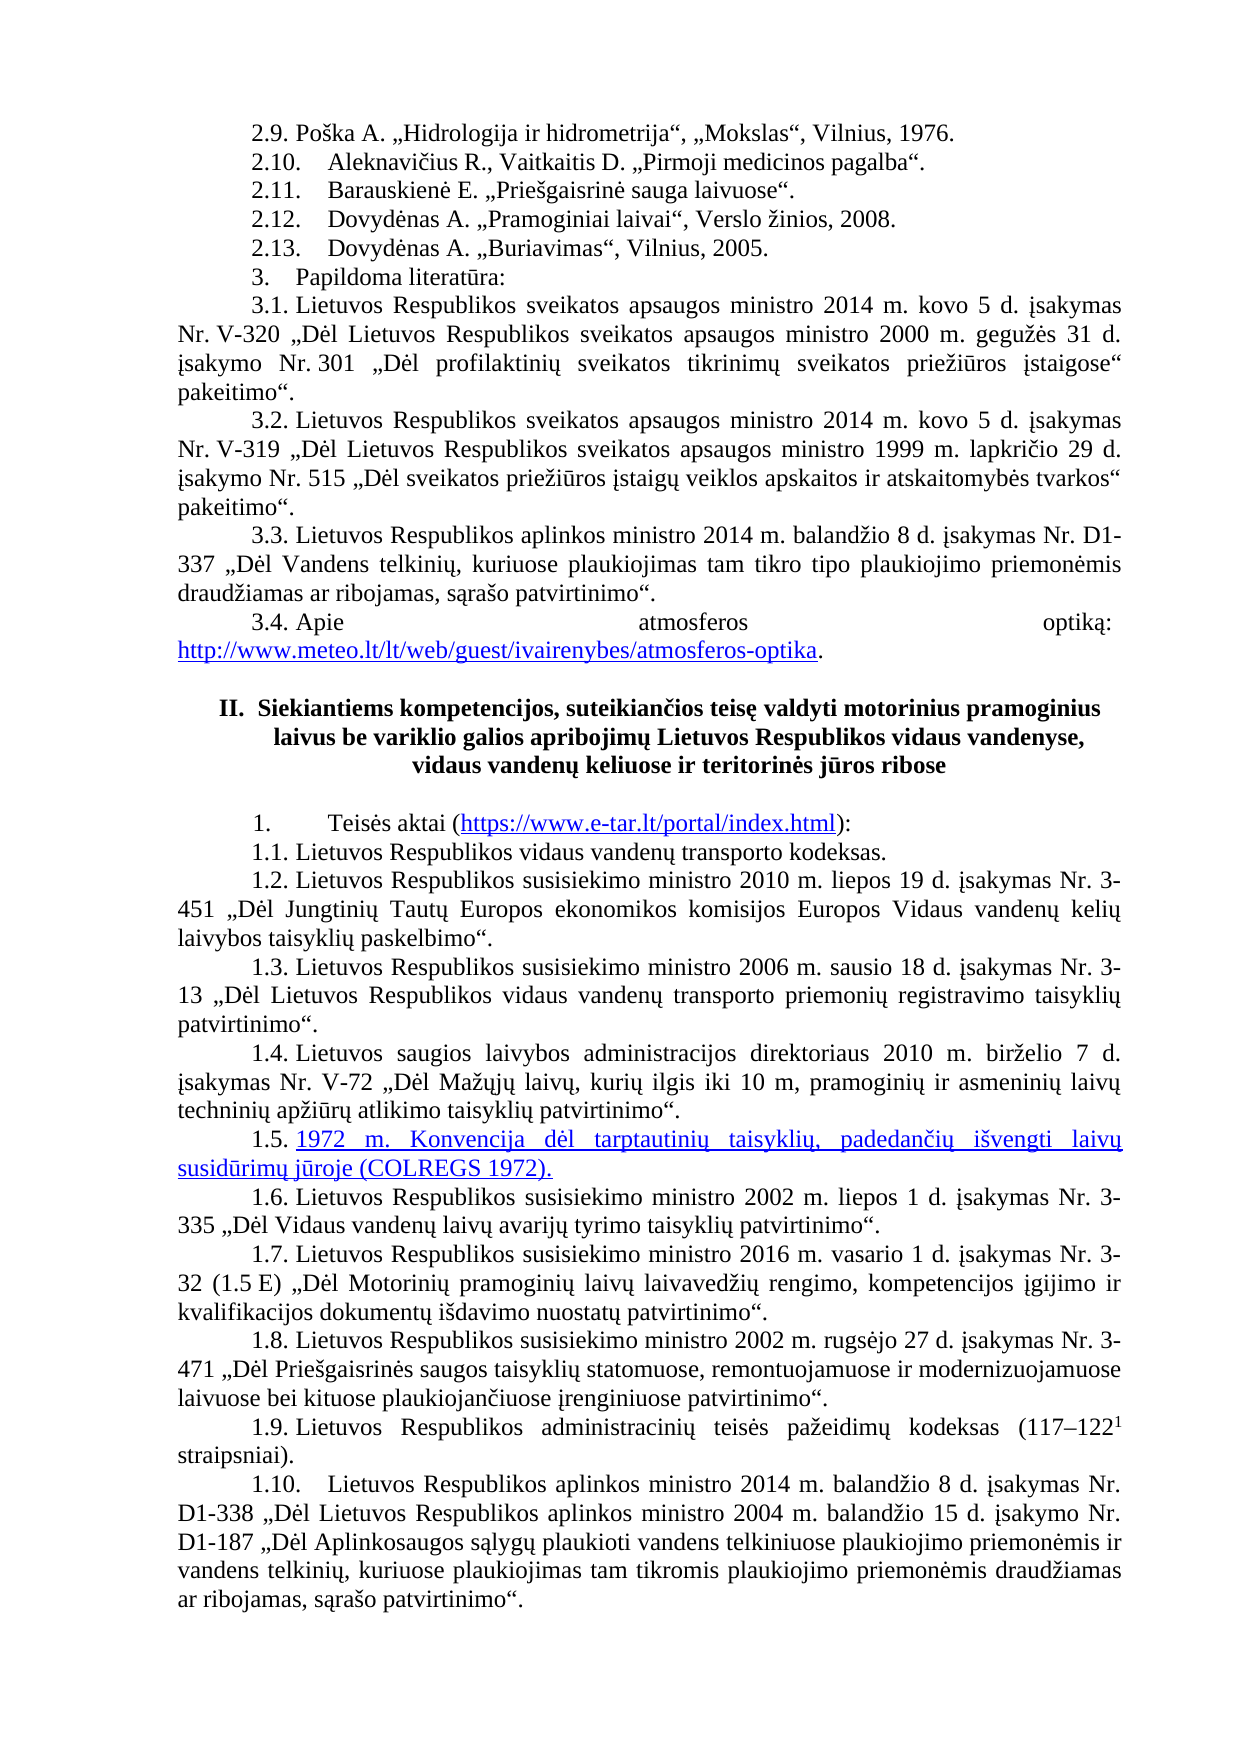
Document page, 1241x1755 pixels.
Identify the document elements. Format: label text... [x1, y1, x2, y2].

text 1.3. Lietuvos Respublikos susisiekimo ministro 2006 m. sausio 18 d. įsakymas Nr. 3-13 „Dėl Lietuvos Respublikos vidaus vandenų transporto priemonių registravimo taisyklių patvirtinimo“. [177, 952, 1122, 1038]
text 1.9. Lietuvos Respublikos administracinių teisės pažeidimų kodeksas (117–1221 straipsniai). [177, 1412, 1122, 1469]
text 2.11. Barauskienė E. „Priešgaisrinė sauga laivuose“. [177, 176, 1122, 204]
text 3.3. Lietuvos Respublikos aplinkos ministro 2014 m. balandžio 8 d. įsakymas Nr. D1-337 „Dėl Vandens telkinių, kuriuose plaukiojimas tam tikro tipo plaukiojimo priemonėmis draudžiamas ar ribojamas, sąrašo patvirtinimo“. [177, 521, 1122, 607]
text 2.10. Aleknavičius R., Vaitkaitis D. „Pirmoji medicinos pagalba“. [177, 147, 1122, 176]
text 1.5. 1972 m. Konvencija dėl tarptautinių taisyklių, padedančių išvengti laivų susidūrimų jūroje (COLREGS 1972). [177, 1124, 1122, 1182]
text 3.1. Lietuvos Respublikos sveikatos apsaugos ministro 2014 m. kovo 5 d. įsakymas Nr. V-320 „Dėl Lietuvos Respublikos sveikatos apsaugos ministro 2000 m. gegužės 31 d. įsakymo Nr. 301 „Dėl profilaktinių sveikatos tikrinimų sveikatos priežiūros įstaigose“ pakeitimo“. [177, 291, 1122, 406]
text II. Siekiantiems kompetencijos, suteikiančios teisę valdyti motorinius pramoginius laivus be variklio galios apribojimų Lietuvos Respublikos vidaus vandenyse, vidaus vandenų keliuose ir teritorinės jūros ribose [198, 693, 1122, 779]
text 2.12. Dovydėnas A. „Pramoginiai laivai“, Verslo žinios, 2008. [177, 204, 1122, 233]
text 3.4. Apie atmosferos optiką: http://www.meteo.lt/lt/web/guest/ivairenybes/atmosferos-optika. [177, 607, 1112, 664]
text 1.4. Lietuvos saugios laivybos administracijos direktoriaus 2010 m. birželio 7 d. įsakymas Nr. V-72 „Dėl Mažųjų laivų, kurių ilgis iki 10 m, pramoginių ir asmeninių laivų techninių apžiūrų atlikimo taisyklių patvirtinimo“. [177, 1038, 1122, 1124]
text 2.9. Poška A. „Hidrologija ir hidrometrija“, „Mokslas“, Vilnius, 1976. [177, 118, 1122, 147]
text 3.2. Lietuvos Respublikos sveikatos apsaugos ministro 2014 m. kovo 5 d. įsakymas Nr. V‑319 „Dėl Lietuvos Respublikos sveikatos apsaugos ministro 1999 m. lapkričio 29 d. įsakymo Nr. 515 „Dėl sveikatos priežiūros įstaigų veiklos apskaitos ir atskaitomybės tvarkos“ pakeitimo“. [177, 406, 1122, 521]
text 1.6. Lietuvos Respublikos susisiekimo ministro 2002 m. liepos 1 d. įsakymas Nr. 3-335 „Dėl Vidaus vandenų laivų avarijų tyrimo taisyklių patvirtinimo“. [177, 1182, 1122, 1239]
text 1. Teisės aktai (https://www.e-tar.lt/portal/index.html): [252, 808, 1112, 837]
text 2.13. Dovydėnas A. „Buriavimas“, Vilnius, 2005. [177, 233, 1122, 262]
text 3. Papildoma literatūra: [177, 262, 1122, 291]
text 1.10. Lietuvos Respublikos aplinkos ministro 2014 m. balandžio 8 d. įsakymas Nr. D1-338 „Dėl Lietuvos Respublikos aplinkos ministro 2004 m. balandžio 15 d. įsakymo Nr. D1-187 „Dėl Aplinkosaugos sąlygų plaukioti vandens telkiniuose plaukiojimo priemonėmis ir vandens telkinių, kuriuose plaukiojimas tam tikromis plaukiojimo priemonėmis draudžiamas ar ribojamas, sąrašo patvirtinimo“. [177, 1469, 1122, 1613]
text 1.8. Lietuvos Respublikos susisiekimo ministro 2002 m. rugsėjo 27 d. įsakymas Nr. 3-471 „Dėl Priešgaisrinės saugos taisyklių statomuose, remontuojamuose ir modernizuojamuose laivuose bei kituose plaukiojančiuose įrenginiuose patvirtinimo“. [177, 1326, 1122, 1412]
text 1.1. Lietuvos Respublikos vidaus vandenų transporto kodeksas. [177, 837, 1122, 866]
text 1.2. Lietuvos Respublikos susisiekimo ministro 2010 m. liepos 19 d. įsakymas Nr. 3-451 „Dėl Jungtinių Tautų Europos ekonomikos komisijos Europos Vidaus vandenų kelių laivybos taisyklių paskelbimo“. [177, 866, 1122, 952]
text 1.7. Lietuvos Respublikos susisiekimo ministro 2016 m. vasario 1 d. įsakymas Nr. 3-32 (1.5 E) „Dėl Motorinių pramoginių laivų laivavedžių rengimo, kompetencijos įgijimo ir kvalifikacijos dokumentų išdavimo nuostatų patvirtinimo“. [177, 1239, 1122, 1326]
